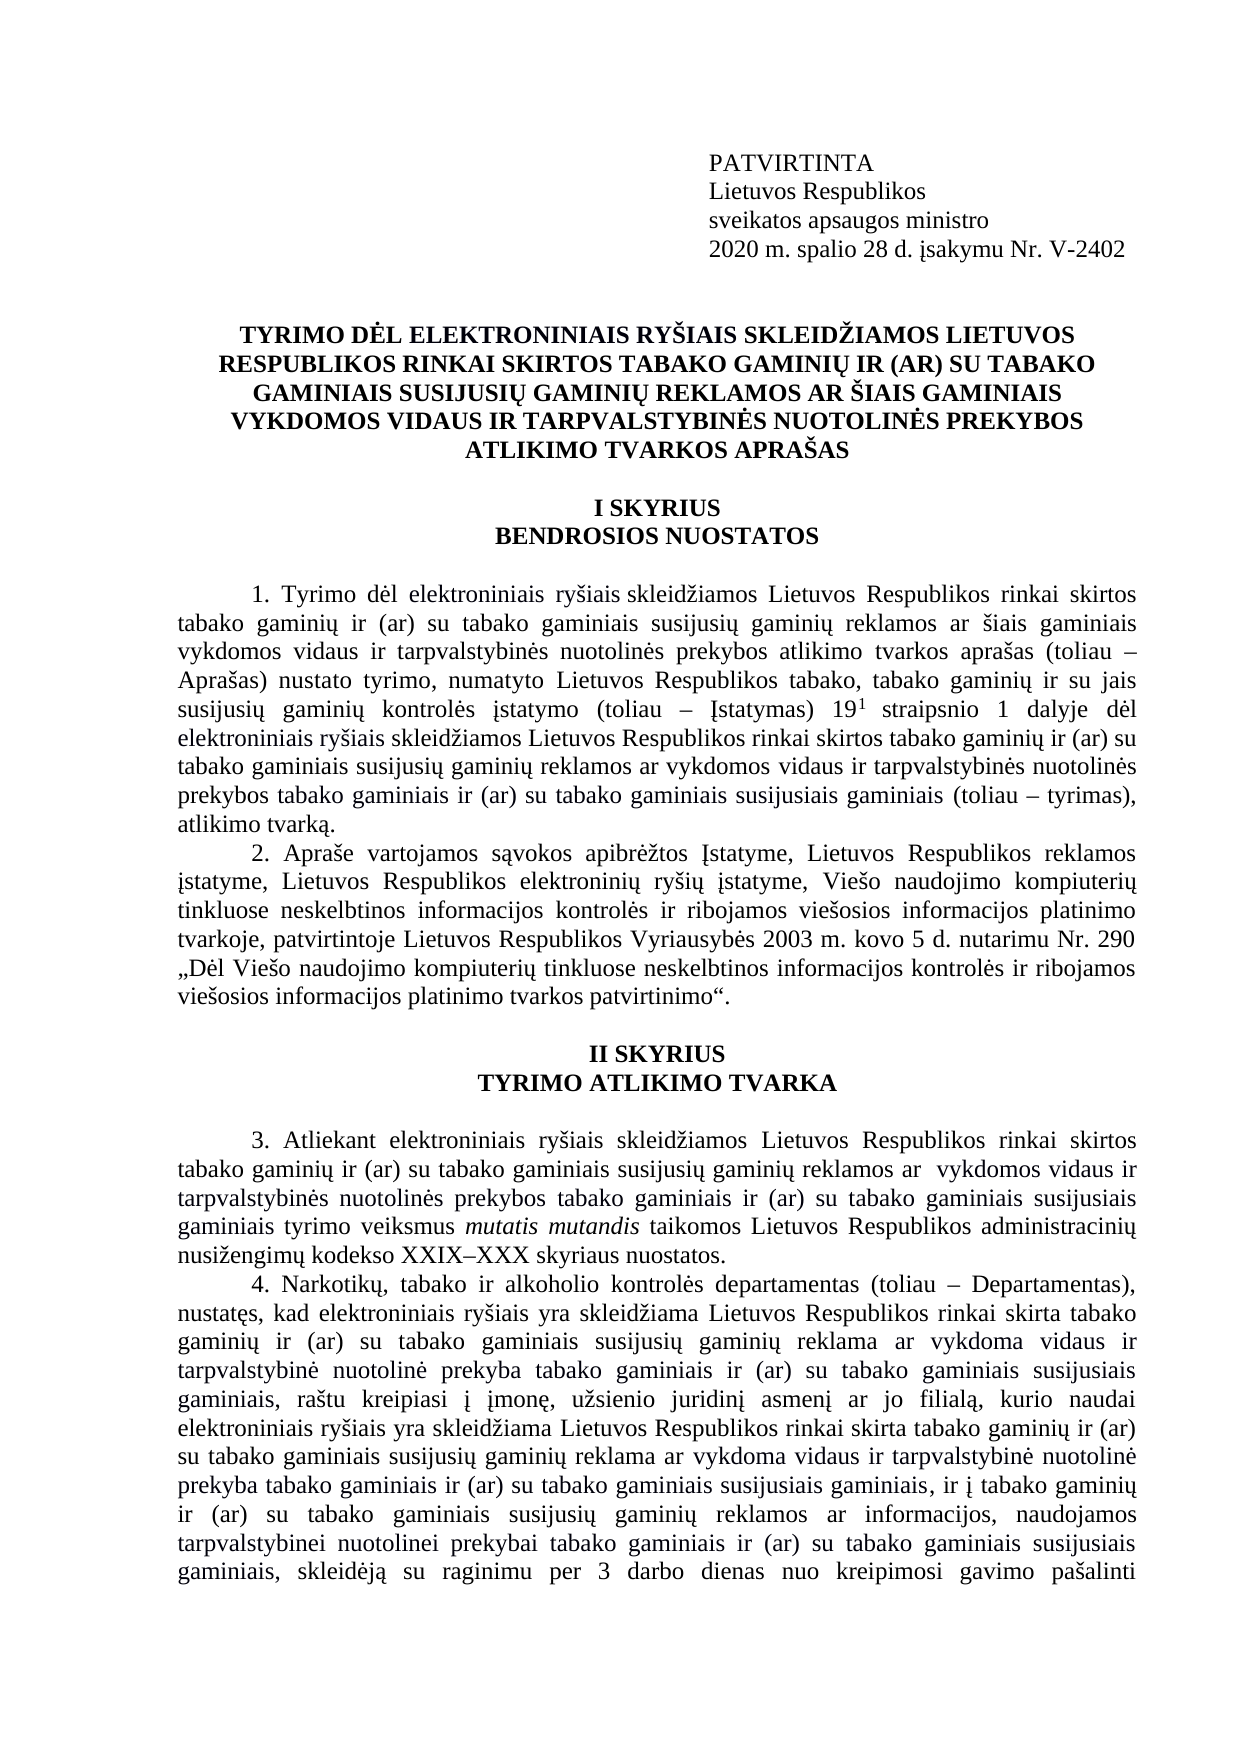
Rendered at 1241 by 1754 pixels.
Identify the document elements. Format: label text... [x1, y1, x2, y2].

text BENDROSIOS NUOSTATOS [177, 521, 1137, 550]
text Lietuvos Respublikos [620, 176, 1137, 205]
text I SKYRIUS [177, 493, 1137, 521]
text PATVIRTINTA [620, 148, 1137, 176]
text 2. Apraše vartojamos sąvokos apibrėžtos Įstatyme, Lietuvos Respublikos reklamos įstatyme, Lietuvos Respublikos elektroninių ryšių įstatyme, Viešo naudojimo kompiuterių tinkluose neskelbtinos informacijos kontrolės ir ribojamos viešosios informacijos platinimo tvarkoje, patvirtintoje Lietuvos Respublikos Vyriausybės 2003 m. kovo 5 d. nutarimu Nr. 290 „Dėl Viešo naudojimo kompiuterių tinkluose neskelbtinos informacijos kontrolės ir ribojamos viešosios informacijos platinimo tvarkos patvirtinimo“. [177, 838, 1137, 1010]
text TYRIMO DĖL ELEKTRONINIAIS RYŠIAIS SKLEIDŽIAMOS LIETUVOS RESPUBLIKOS RINKAI SKIRTOS TABAKO GAMINIŲ IR (AR) SU TABAKO GAMINIAIS SUSIJUSIŲ GAMINIŲ REKLAMOS AR ŠIAIS GAMINIAIS VYKDOMOS VIDAUS IR TARPVALSTYBINĖS NUOTOLINĖS PREKYBOS ATLIKIMO TVARKOS APRAŠAS [177, 320, 1137, 464]
text 1. Tyrimo dėl elektroniniais ryšiais skleidžiamos Lietuvos Respublikos rinkai skirtos tabako gaminių ir (ar) su tabako gaminiais susijusių gaminių reklamos ar šiais gaminiais vykdomos vidaus ir tarpvalstybinės nuotolinės prekybos atlikimo tvarkos aprašas (toliau – Aprašas) nustato tyrimo, numatyto Lietuvos Respublikos tabako, tabako gaminių ir su jais susijusių gaminių kontrolės įstatymo (toliau – Įstatymas) 191 straipsnio 1 dalyje dėl elektroniniais ryšiais skleidžiamos Lietuvos Respublikos rinkai skirtos tabako gaminių ir (ar) su tabako gaminiais susijusių gaminių reklamos ar vykdomos vidaus ir tarpvalstybinės nuotolinės prekybos tabako gaminiais ir (ar) su tabako gaminiais susijusiais gaminiais (toliau – tyrimas), atlikimo tvarką. [177, 579, 1137, 838]
text sveikatos apsaugos ministro [620, 205, 1137, 234]
text 2020 m. spalio 28 d. įsakymu Nr. V-2402 [620, 234, 1137, 263]
text 4. Narkotikų, tabako ir alkoholio kontrolės departamentas (toliau – Departamentas), nustatęs, kad elektroniniais ryšiais yra skleidžiama Lietuvos Respublikos rinkai skirta tabako gaminių ir (ar) su tabako gaminiais susijusių gaminių reklama ar vykdoma vidaus ir tarpvalstybinė nuotolinė prekyba tabako gaminiais ir (ar) su tabako gaminiais susijusiais gaminiais, raštu kreipiasi į įmonę, užsienio juridinį asmenį ar jo filialą, kurio naudai elektroniniais ryšiais yra skleidžiama Lietuvos Respublikos rinkai skirta tabako gaminių ir (ar) su tabako gaminiais susijusių gaminių reklama ar vykdoma vidaus ir tarpvalstybinė nuotolinė prekyba tabako gaminiais ir (ar) su tabako gaminiais susijusiais gaminiais, ir į tabako gaminių ir (ar) su tabako gaminiais susijusių gaminių reklamos ar informacijos, naudojamos tarpvalstybinei nuotolinei prekybai tabako gaminiais ir (ar) su tabako gaminiais susijusiais gaminiais, skleidėją su raginimu per 3 darbo dienas nuo kreipimosi gavimo pašalinti [177, 1269, 1137, 1585]
text TYRIMO ATLIKIMO TVARKA [177, 1068, 1137, 1096]
text 3. Atliekant elektroniniais ryšiais skleidžiamos Lietuvos Respublikos rinkai skirtos tabako gaminių ir (ar) su tabako gaminiais susijusių gaminių reklamos ar vykdomos vidaus ir tarpvalstybinės nuotolinės prekybos tabako gaminiais ir (ar) su tabako gaminiais susijusiais gaminiais tyrimo veiksmus mutatis mutandis taikomos Lietuvos Respublikos administracinių nusižengimų kodekso XXIX–XXX skyriaus nuostatos. [177, 1125, 1137, 1269]
text II SKYRIUS [177, 1039, 1137, 1068]
